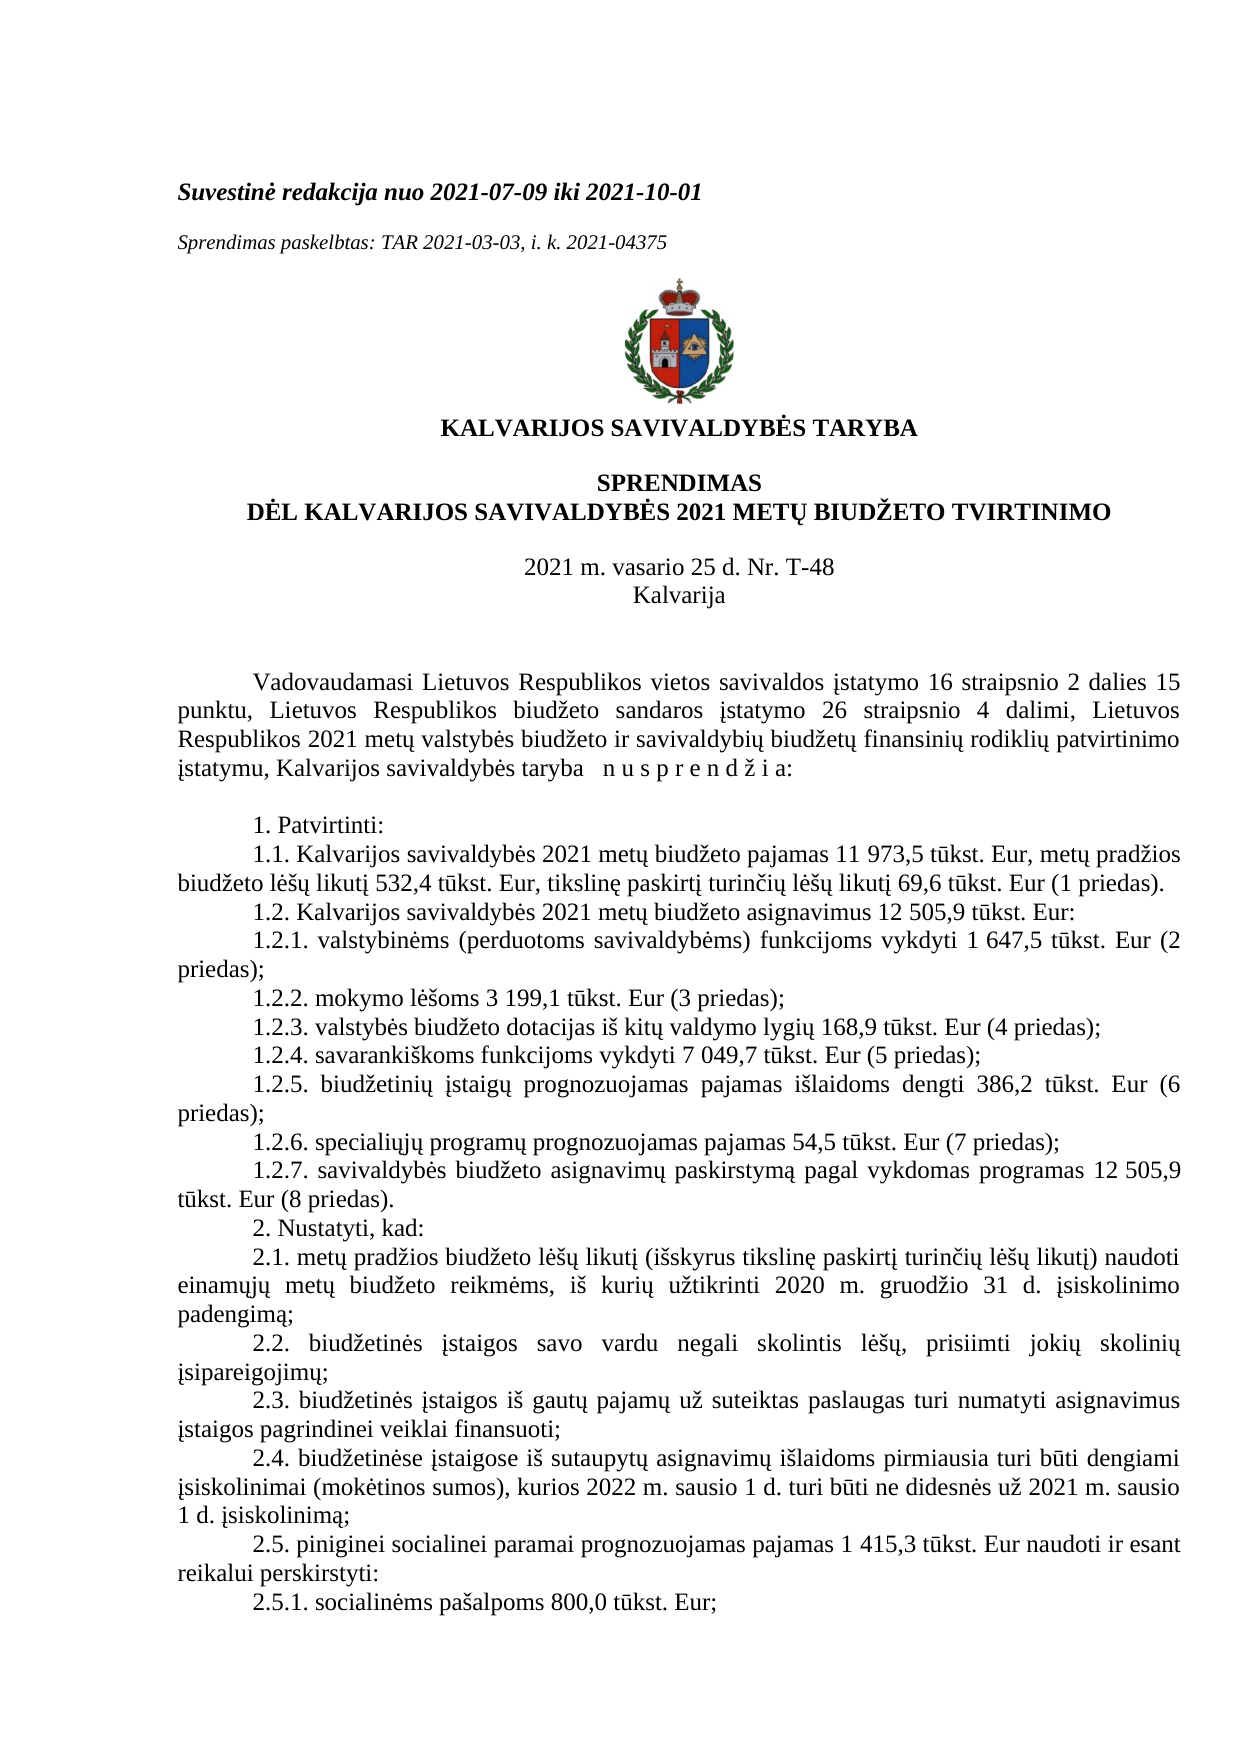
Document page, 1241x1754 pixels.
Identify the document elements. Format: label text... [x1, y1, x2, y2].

text DĖL KALVARIJOS SAVIVALDYBĖS 2021 METŲ BIUDŽETO TVIRTINIMO [177, 497, 1181, 525]
text 2. Nustatyti, kad: [177, 1213, 1181, 1242]
text 1.2.4. savarankiškoms funkcijoms vykdyti 7 049,7 tūkst. Eur (5 priedas); [177, 1040, 1181, 1069]
text 2.1. metų pradžios biudžeto lėšų likutį (išskyrus tikslinę paskirtį turinčių lėšų likutį) naudoti einamųjų metų biudžeto reikmėms, iš kurių užtikrinti 2020 m. gruodžio 31 d. įsiskolinimo padengimą; [177, 1242, 1181, 1328]
text 2.5. piniginei socialinei paramai prognozuojamas pajamas 1 415,3 tūkst. Eur naudoti ir esant reikalui perskirstyti: [177, 1529, 1181, 1587]
text Kalvarija [177, 580, 1181, 609]
text 2.3. biudžetinės įstaigos iš gautų pajamų už suteiktas paslaugas turi numatyti asignavimus įstaigos pagrindinei veiklai finansuoti; [177, 1385, 1181, 1443]
text 1.2.1. valstybinėms (perduotoms savivaldybėms) funkcijoms vykdyti 1 647,5 tūkst. Eur (2 priedas); [177, 925, 1181, 983]
text Suvestinė redakcija nuo 2021-07-09 iki 2021-10-01 [177, 177, 1181, 206]
text 2021 m. vasario 25 d. Nr. T-48 [177, 552, 1181, 580]
text SPRENDIMAS [177, 468, 1181, 497]
text 1. Patvirtinti: [177, 810, 1181, 839]
text 1.2.7. savivaldybės biudžeto asignavimų paskirstymą pagal vykdomas programas 12 505,9 tūkst. Eur (8 priedas). [177, 1155, 1181, 1213]
text 2.4. biudžetinėse įstaigose iš sutaupytų asignavimų išlaidoms pirmiausia turi būti dengiami įsiskolinimai (mokėtinos sumos), kurios 2022 m. sausio 1 d. turi būti ne didesnės už 2021 m. sausio 1 d. įsiskolinimą; [177, 1443, 1181, 1529]
text 2.2. biudžetinės įstaigos savo vardu negali skolintis lėšų, prisiimti jokių skolinių įsipareigojimų; [177, 1328, 1181, 1385]
text KALVARIJOS SAVIVALDYBĖS TARYBA [177, 413, 1181, 441]
text 2.5.1. socialinėms pašalpoms 800,0 tūkst. Eur; [177, 1587, 1181, 1615]
text 1.1. Kalvarijos savivaldybės 2021 metų biudžeto pajamas 11 973,5 tūkst. Eur, metų pradžios biudžeto lėšų likutį 532,4 tūkst. Eur, tikslinę paskirtį turinčių lėšų likutį 69,6 tūkst. Eur (1 priedas). [177, 839, 1181, 897]
text 1.2.3. valstybės biudžeto dotacijas iš kitų valdymo lygių 168,9 tūkst. Eur (4 priedas); [177, 1012, 1181, 1040]
text 1.2.6. specialiųjų programų prognozuojamas pajamas 54,5 tūkst. Eur (7 priedas); [177, 1127, 1181, 1155]
text 1.2.2. mokymo lėšoms 3 199,1 tūkst. Eur (3 priedas); [177, 983, 1181, 1012]
text Vadovaudamasi Lietuvos Respublikos vietos savivaldos įstatymo 16 straipsnio 2 dalies 15 punktu, Lietuvos Respublikos biudžeto sandaros įstatymo 26 straipsnio 4 dalimi, Lietuvos Respublikos 2021 metų valstybės biudžeto ir savivaldybių biudžetų finansinių rodiklių patvirtinimo įstatymu, Kalvarijos savivaldybės taryba n u s p r e n d ž i a: [177, 667, 1181, 782]
text Sprendimas paskelbtas: TAR 2021-03-03, i. k. 2021-04375 [177, 230, 1181, 254]
text 1.2.5. biudžetinių įstaigų prognozuojamas pajamas išlaidoms dengti 386,2 tūkst. Eur (6 priedas); [177, 1069, 1181, 1127]
text 1.2. Kalvarijos savivaldybės 2021 metų biudžeto asignavimus 12 505,9 tūkst. Eur: [177, 897, 1181, 925]
